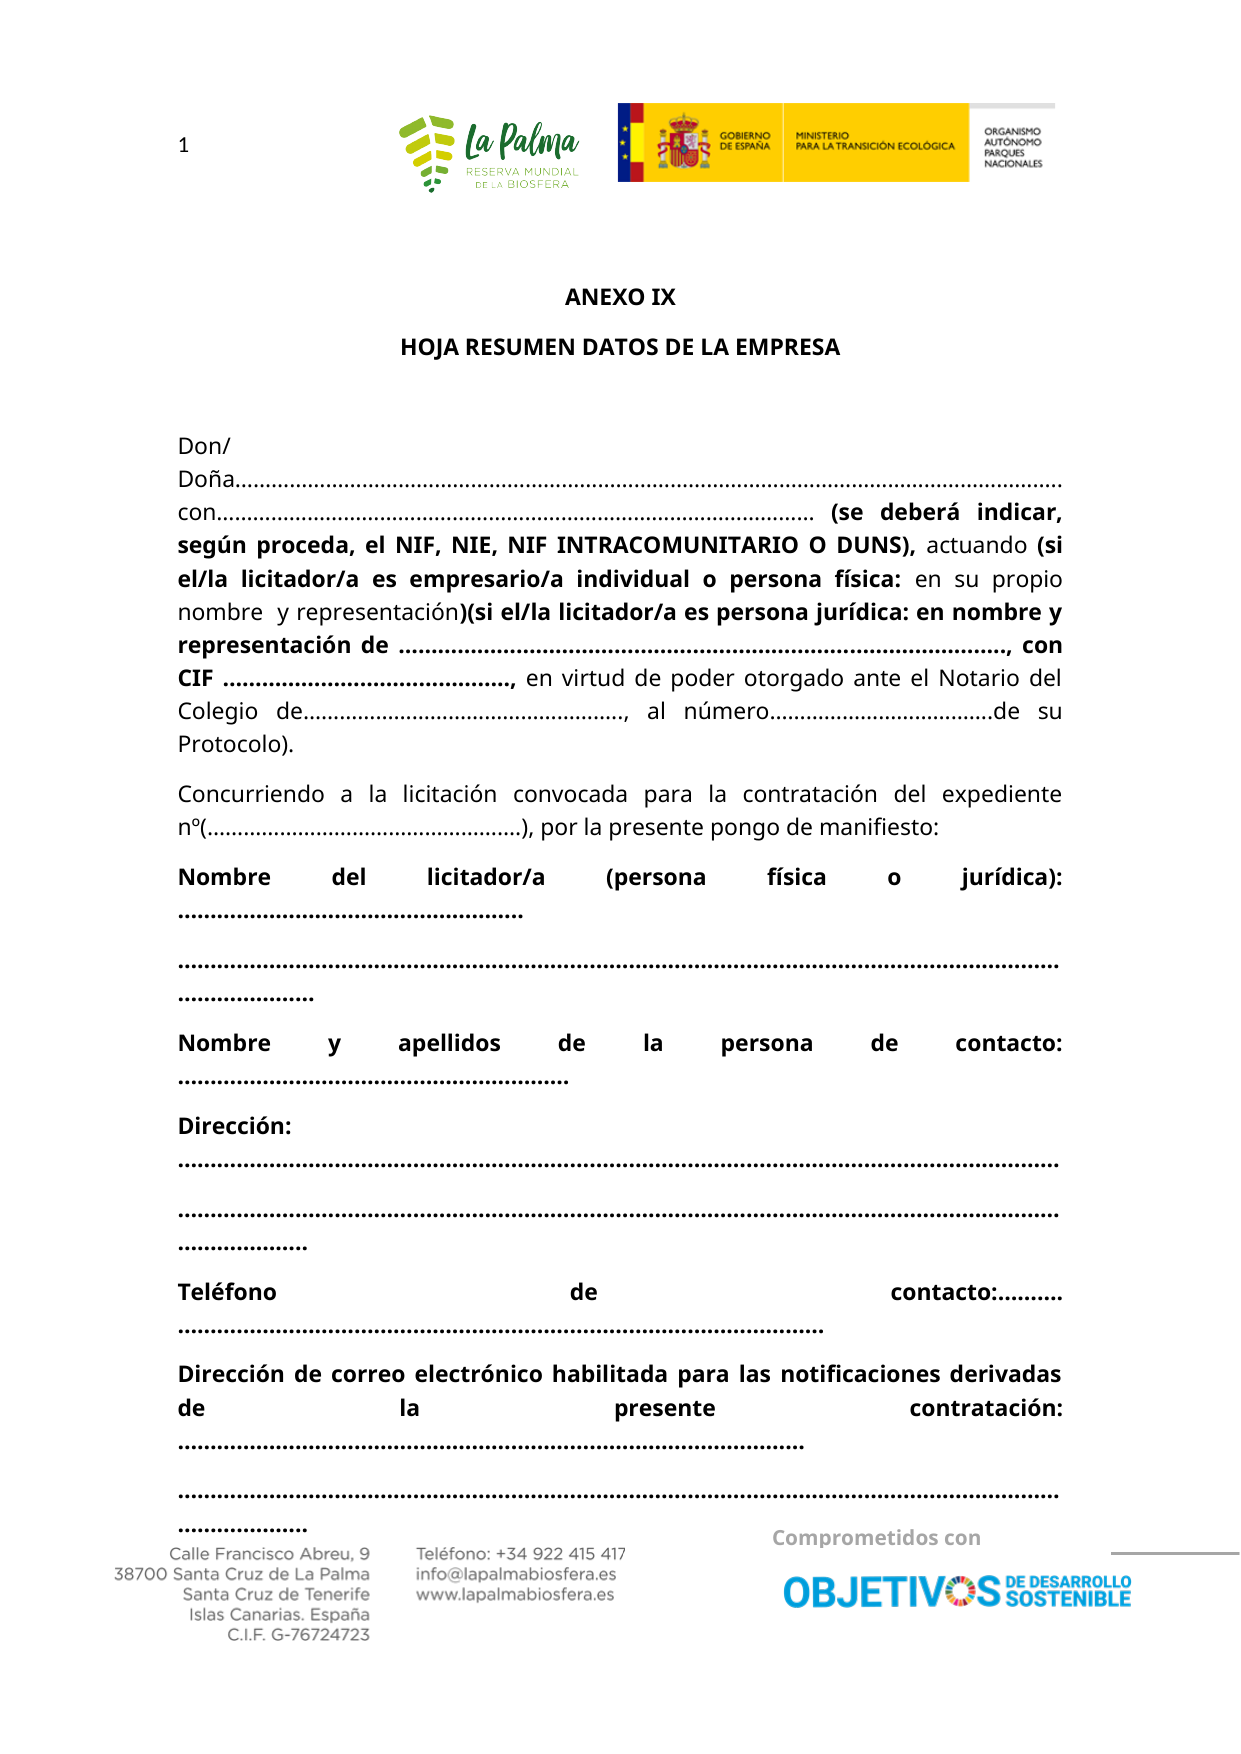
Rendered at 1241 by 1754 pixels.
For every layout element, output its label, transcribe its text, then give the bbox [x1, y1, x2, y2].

text ………………………………………………………………………………………………………………………………………… [177, 944, 1063, 1008]
text Don/Doña……………………………………………………………………………………………………………………….. con……………………………………………………………………………………… (se deberá indicar, según proceda, el NIF, NIE, NIF INTRACOMUNITARIO O DUNS), actuando (si el/la licitador/a es empresario/a individual o persona física: en su propio nombre y representación)(si el/la licitador/a es persona jurídica: en nombre y representación de ……………………………………………………………….……………….., con CIF …………………………………….., en virtud de poder otorgado ante el Notario del Colegio de…………………………………………….., al número……………………………….de su Protocolo). [177, 430, 1063, 759]
text Concurriendo a la licitación convocada para la contratación del expediente nº(…………………………………………….), por la presente pongo de manifiesto: [177, 778, 1063, 842]
text ANEXO IX [177, 281, 1063, 312]
text ……………………………………………………………………………………………………………………………………….. [177, 1192, 1063, 1257]
text Nombre y apellidos de la persona de contacto:…………………………………………………… [177, 1027, 1063, 1091]
text Nombre del licitador/a (persona física o jurídica):…………………………………………….. [177, 861, 1063, 925]
text ……………………………………………………………………………………………………………………………………….. [177, 1474, 1063, 1539]
text HOJA RESUMEN DATOS DE LA EMPRESA [177, 330, 1063, 362]
text Dirección de correo electrónico habilitada para las notificaciones derivadas de la presente contratación:…………………………………………………………………………………… [177, 1358, 1063, 1456]
text Dirección:……………………………………………………………………………………………………………………… [177, 1109, 1063, 1174]
text Teléfono de contacto:……….……………………………………………………………………………………… [177, 1275, 1063, 1340]
